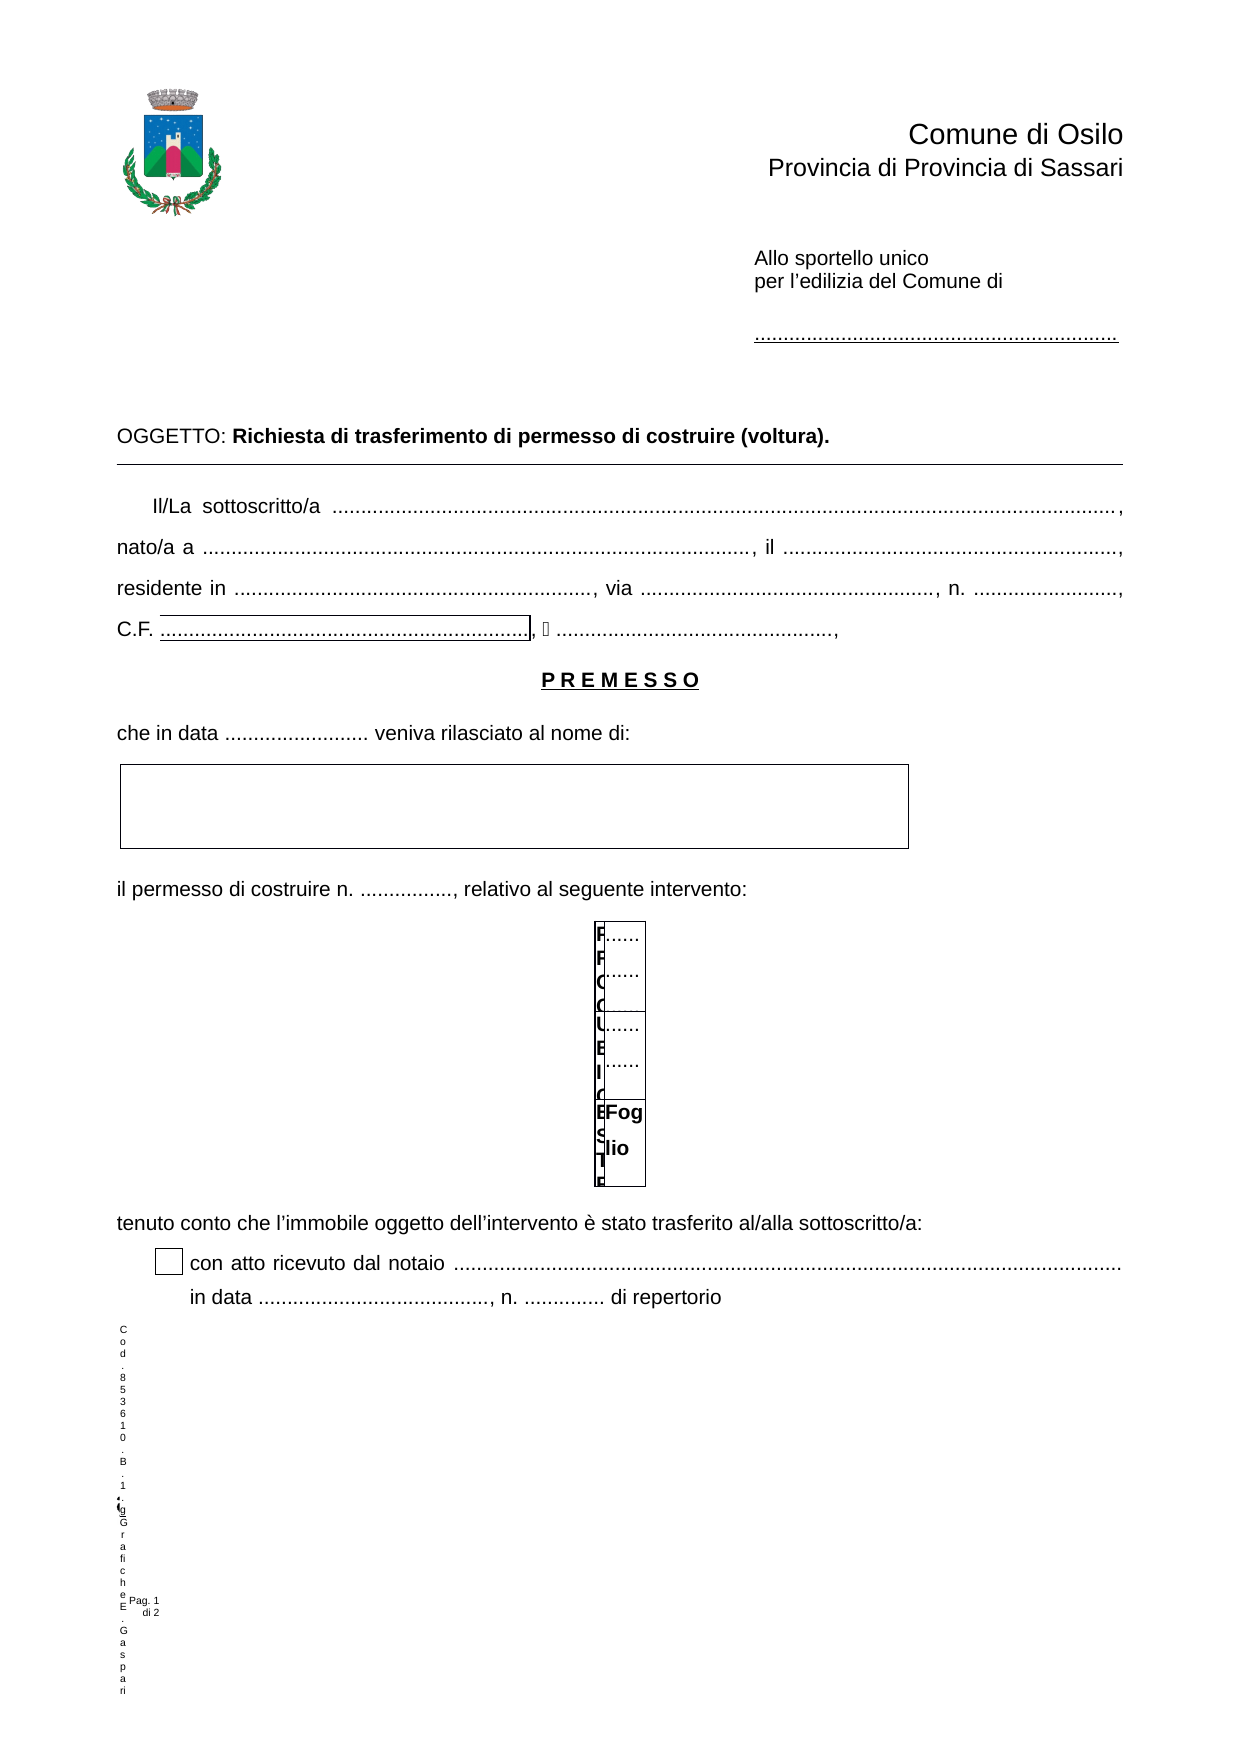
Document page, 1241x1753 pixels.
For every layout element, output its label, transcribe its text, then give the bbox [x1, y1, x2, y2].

table_header PROGETTO [596, 922, 604, 1011]
table_cell UBICAZIONE DELL’IMMOBILE [596, 1012, 604, 1099]
text Comune di Osilo [223, 117, 1123, 150]
picture [121, 86, 223, 217]
text con atto ricevuto dal notaio .................................................................................................................... in data ........................................, n. .............. di repertorio [154, 1247, 1123, 1310]
text OGGETTO: Richiesta di trasferimento di permesso di costruire (voltura). [117, 424, 1123, 448]
picture [116, 1495, 120, 1525]
text Il/La sottoscritto/a ........................................................................................................................................, nato/a a ..............................................................................................., il .........................................................., residente in .............................................................., via ..................................................., n. ........................., C.F. ................................................................,  ................................................, [117, 491, 1123, 641]
text che in data ......................... veniva rilasciato al nome di: [117, 717, 1123, 746]
table_cell ESTREMI CATASTALI [596, 1100, 604, 1153]
text ............................................................... [754, 317, 1123, 346]
subtitle P R E M E S S O [117, 668, 1123, 692]
table_header [121, 765, 908, 848]
text il permesso di costruire n. ................, relativo al seguente intervento: [117, 873, 1123, 902]
text Provincia di Provincia di Sassari [223, 153, 1123, 182]
text per l’edilizia del Comune di [754, 269, 1123, 293]
text Allo sportello unico [754, 245, 1123, 269]
text tenuto conto che l’immobile oggetto dell’intervento è stato trasferito al/alla sottoscritto/a: [117, 1211, 1123, 1235]
